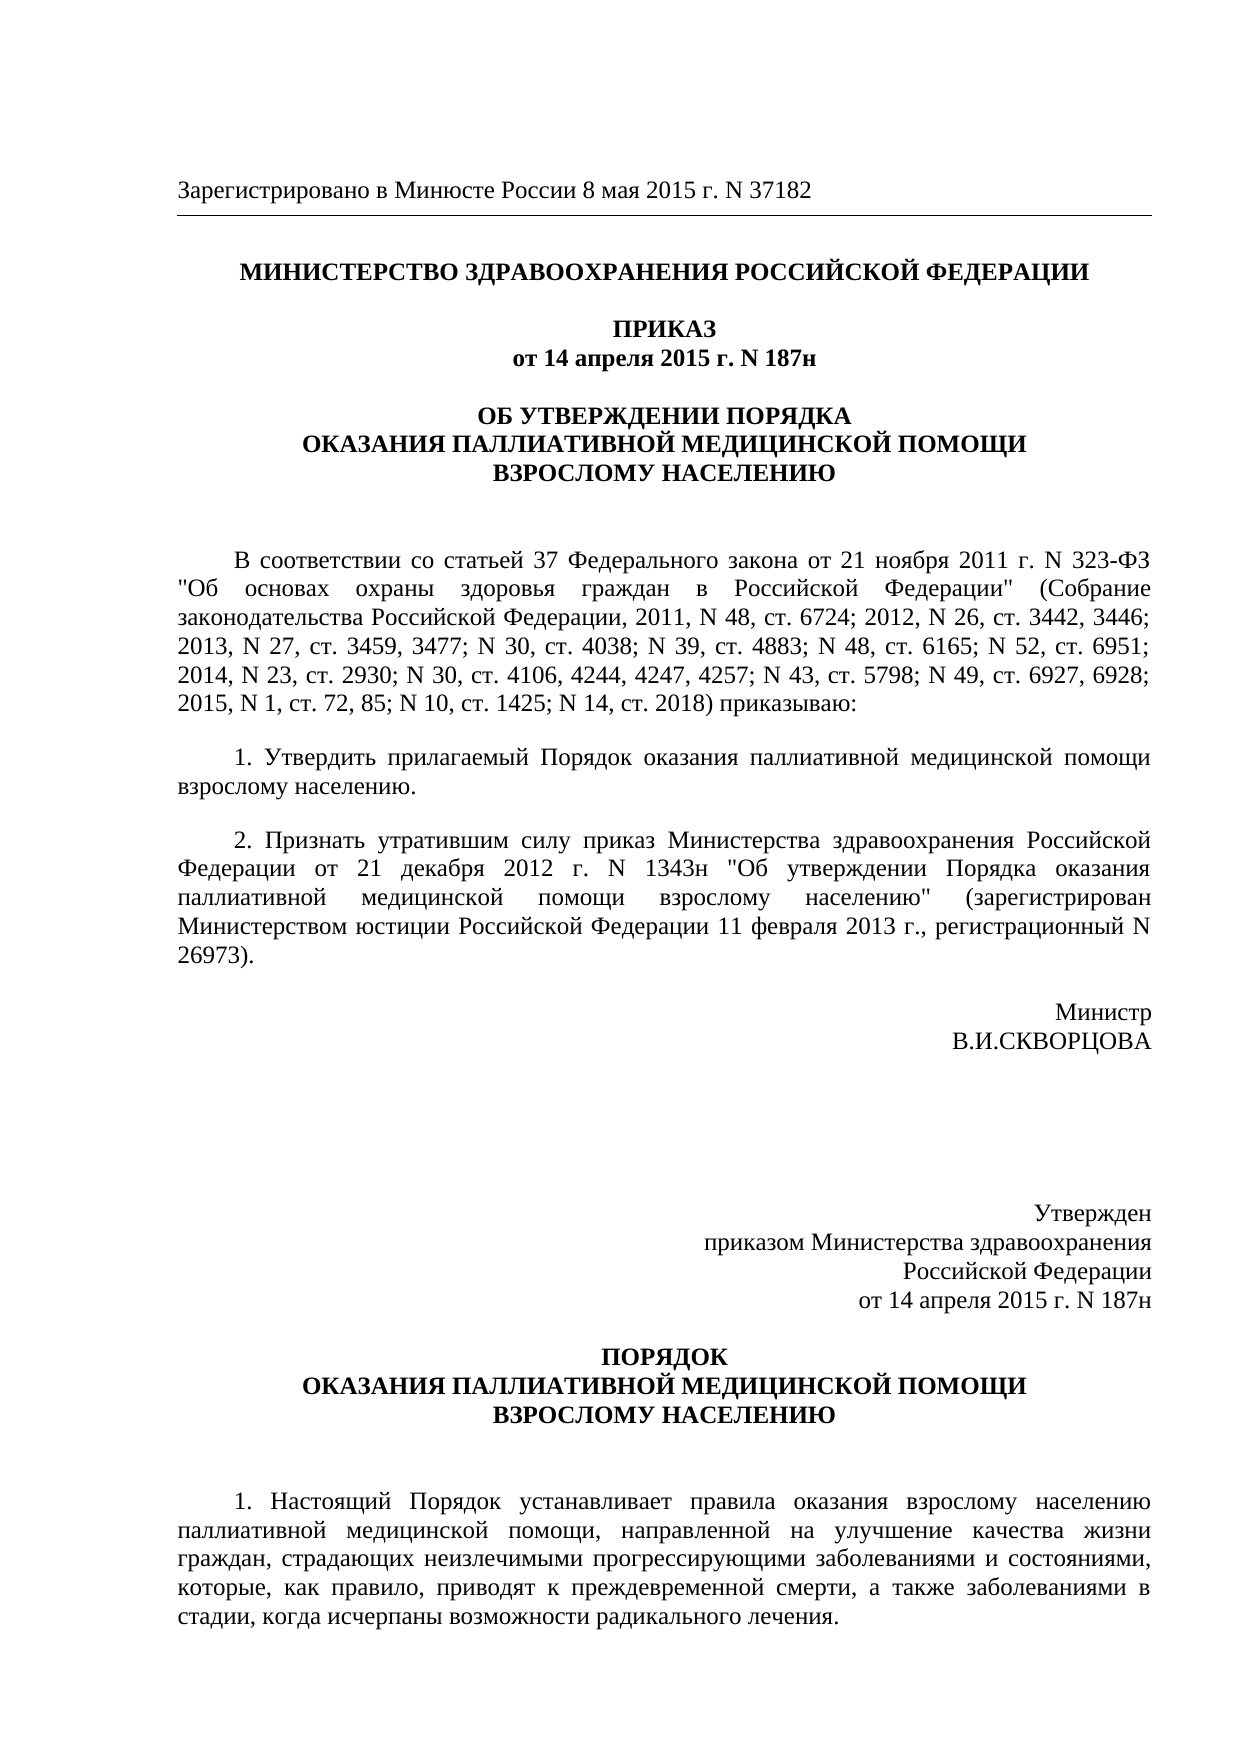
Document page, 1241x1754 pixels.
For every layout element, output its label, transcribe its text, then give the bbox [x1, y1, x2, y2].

title ОКАЗАНИЯ ПАЛЛИАТИВНОЙ МЕДИЦИНСКОЙ ПОМОЩИ [177, 1371, 1152, 1400]
title ОБ УТВЕРЖДЕНИИ ПОРЯДКА [177, 401, 1152, 429]
text Утвержден [177, 1198, 1152, 1227]
text В.И.СКВОРЦОВА [177, 1026, 1152, 1055]
text приказом Министерства здравоохранения [177, 1227, 1152, 1256]
title ОКАЗАНИЯ ПАЛЛИАТИВНОЙ МЕДИЦИНСКОЙ ПОМОЩИ [177, 429, 1152, 458]
title ВЗРОСЛОМУ НАСЕЛЕНИЮ [177, 458, 1152, 487]
text В соответствии со статьей 37 Федерального закона от 21 ноября 2011 г. N 323-ФЗ "Об основах охраны здоровья граждан в Российской Федерации" (Собрание законодательства Российской Федерации, 2011, N 48, ст. 6724; 2012, N 26, ст. 3442, 3446; 2013, N 27, ст. 3459, 3477; N 30, ст. 4038; N 39, ст. 4883; N 48, ст. 6165; N 52, ст. 6951; 2014, N 23, ст. 2930; N 30, ст. 4106, 4244, 4247, 4257; N 43, ст. 5798; N 49, ст. 6927, 6928; 2015, N 1, ст. 72, 85; N 10, ст. 1425; N 14, ст. 2018) приказываю: [177, 545, 1152, 717]
text Зарегистрировано в Минюсте России 8 мая 2015 г. N 37182 [177, 175, 1152, 204]
title ПОРЯДОК [177, 1342, 1152, 1371]
title МИНИСТЕРСТВО ЗДРАВООХРАНЕНИЯ РОССИЙСКОЙ ФЕДЕРАЦИИ [177, 257, 1152, 286]
text 1. Настоящий Порядок устанавливает правила оказания взрослому населению паллиативной медицинской помощи, направленной на улучшение качества жизни граждан, страдающих неизлечимыми прогрессирующими заболеваниями и состояниями, которые, как правило, приводят к преждевременной смерти, а также заболеваниями в стадии, когда исчерпаны возможности радикального лечения. [177, 1486, 1152, 1630]
title ВЗРОСЛОМУ НАСЕЛЕНИЮ [177, 1400, 1152, 1428]
text Министр [177, 997, 1152, 1026]
text 2. Признать утратившим силу приказ Министерства здравоохранения Российской Федерации от 21 декабря 2012 г. N 1343н "Об утверждении Порядка оказания паллиативной медицинской помощи взрослому населению" (зарегистрирован Министерством юстиции Российской Федерации 11 февраля 2013 г., регистрационный N 26973). [177, 825, 1152, 968]
text от 14 апреля 2015 г. N 187н [177, 1285, 1152, 1313]
text Российской Федерации [177, 1256, 1152, 1285]
text 1. Утвердить прилагаемый Порядок оказания паллиативной медицинской помощи взрослому населению. [177, 742, 1152, 800]
title ПРИКАЗ [177, 314, 1152, 343]
title от 14 апреля 2015 г. N 187н [177, 343, 1152, 372]
